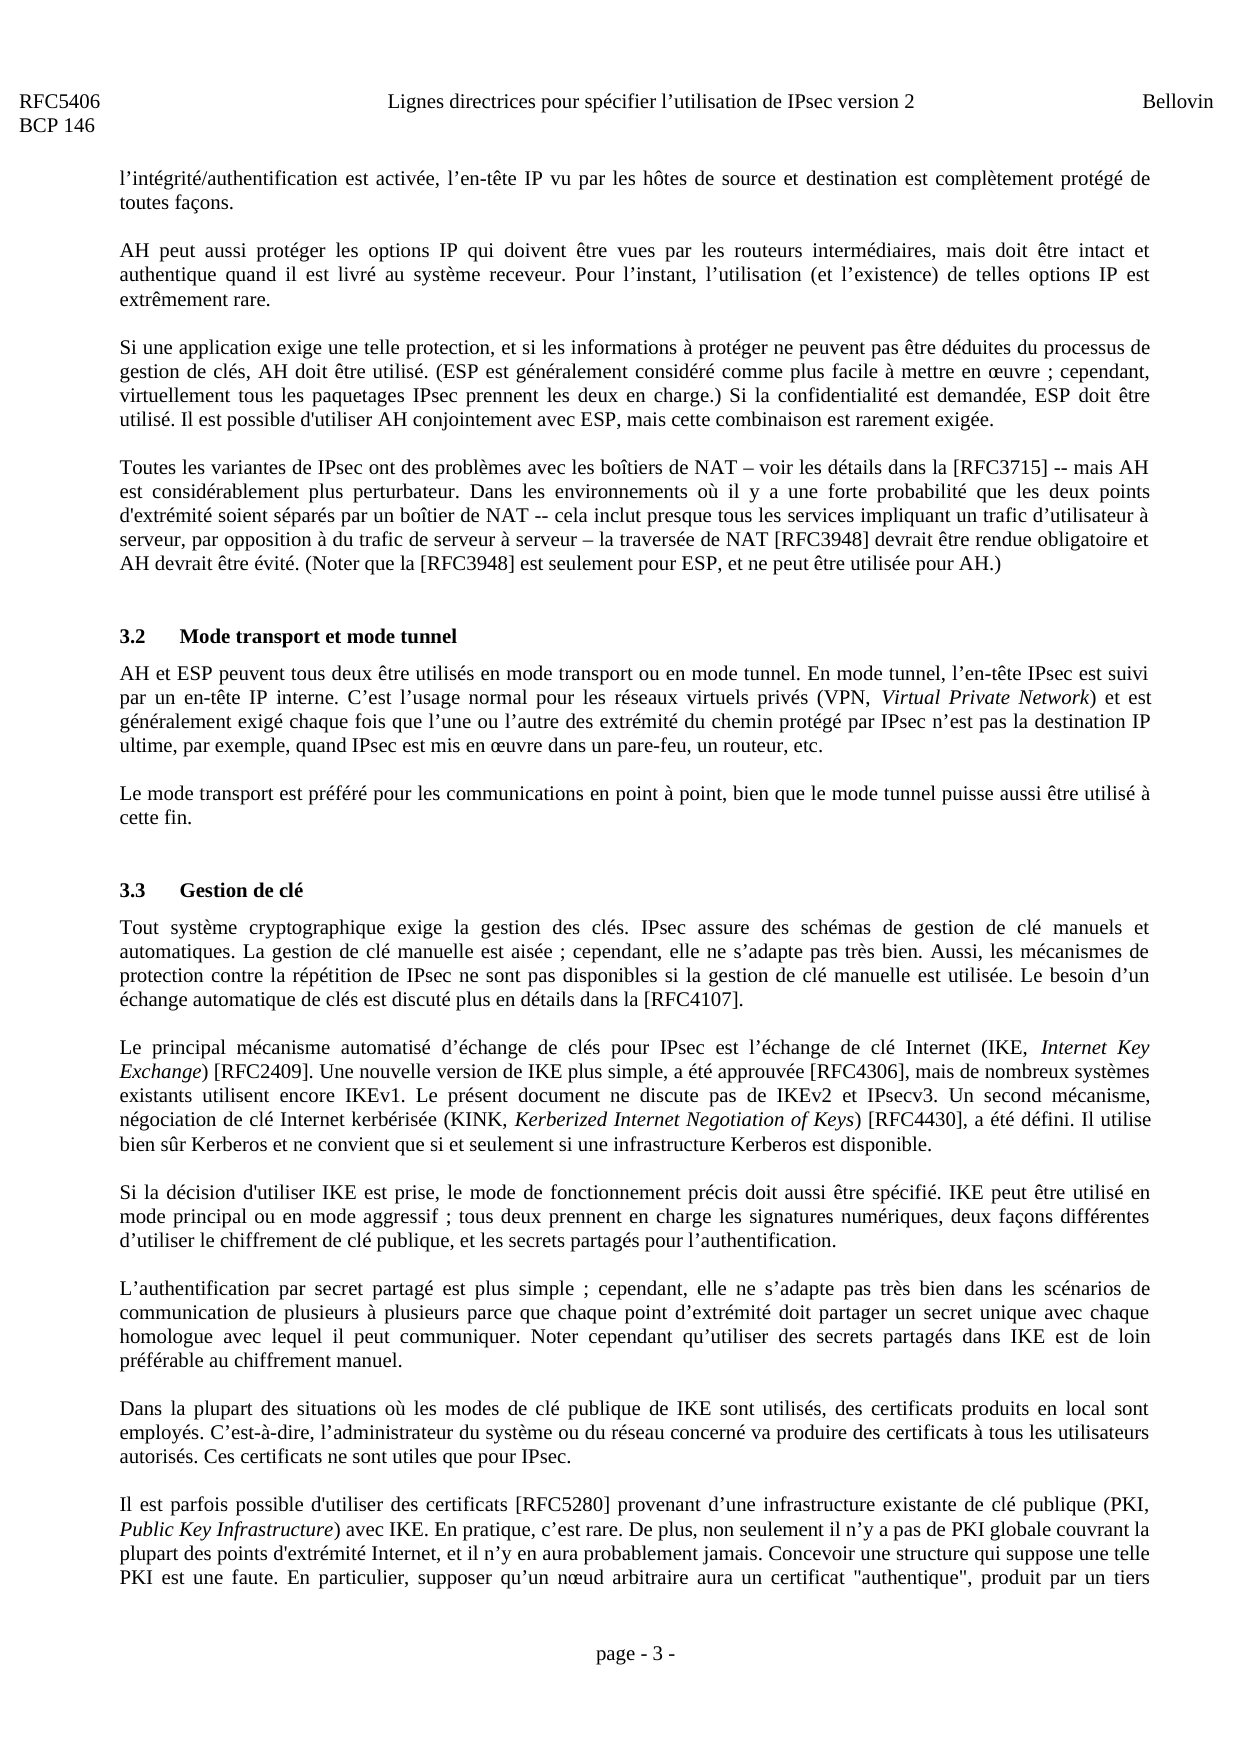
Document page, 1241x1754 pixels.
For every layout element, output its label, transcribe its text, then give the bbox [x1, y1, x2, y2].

text Le mode transport est préféré pour les communications en point à point, bien que le mode tunnel puisse aussi être utilisé à cette fin. [119, 781, 1152, 829]
text Le principal mécanisme automatisé d’échange de clés pour IPsec est l’échange de clé Internet (IKE, Internet Key Exchange) [RFC2409]. Une nouvelle version de IKE plus simple, a été approuvée [RFC4306], mais de nombreux systèmes existants utilisent encore IKEv1. Le présent document ne discute pas de IKEv2 et IPsecv3. Un second mécanisme, négociation de clé Internet kerbérisée (KINK, Kerberized Internet Negotiation of Keys) [RFC4430], a été défini. Il utilise bien sûr Kerberos et ne convient que si et seulement si une infrastructure Kerberos est disponible. [119, 1035, 1152, 1156]
text Si une application exige une telle protection, et si les informations à protéger ne peuvent pas être déduites du processus de gestion de clés, AH doit être utilisé. (ESP est généralement considéré comme plus facile à mettre en œuvre ; cependant, virtuellement tous les paquetages IPsec prennent les deux en charge.) Si la confidentialité est demandée, ESP doit être utilisé. Il est possible d'utiliser AH conjointement avec ESP, mais cette combinaison est rarement exigée. [119, 334, 1152, 431]
text Si la décision d'utiliser IKE est prise, le mode de fonctionnement précis doit aussi être spécifié. IKE peut être utilisé en mode principal ou en mode aggressif ; tous deux prennent en charge les signatures numériques, deux façons différentes d’utiliser le chiffrement de clé publique, et les secrets partagés pour l’authentification. [119, 1179, 1152, 1252]
text Tout système cryptographique exige la gestion des clés. IPsec assure des schémas de gestion de clé manuels et automatiques. La gestion de clé manuelle est aisée ; cependant, elle ne s’adapte pas très bien. Aussi, les mécanismes de protection contre la répétition de IPsec ne sont pas disponibles si la gestion de clé manuelle est utilisée. Le besoin d’un échange automatique de clés est discuté plus en détails dans la [RFC4107]. [119, 915, 1152, 1011]
text L’authentification par secret partagé est plus simple ; cependant, elle ne s’adapte pas très bien dans les scénarios de communication de plusieurs à plusieurs parce que chaque point d’extrémité doit partager un secret unique avec chaque homologue avec lequel il peut communiquer. Noter cependant qu’utiliser des secrets partagés dans IKE est de loin préférable au chiffrement manuel. [119, 1276, 1152, 1372]
text Dans la plupart des situations où les modes de clé publique de IKE sont utilisés, des certificats produits en local sont employés. C’est-à-dire, l’administrateur du système ou du réseau concerné va produire des certificats à tous les utilisateurs autorisés. Ces certificats ne sont utiles que pour IPsec. [119, 1396, 1152, 1468]
text AH peut aussi protéger les options IP qui doivent être vues par les routeurs intermédiaires, mais doit être intact et authentique quand il est livré au système receveur. Pour l’instant, l’utilisation (et l’existence) de telles options IP est extrêmement rare. [119, 238, 1152, 311]
text AH et ESP peuvent tous deux être utilisés en mode transport ou en mode tunnel. En mode tunnel, l’en-tête IPsec est suivi par un en-tête IP interne. C’est l’usage normal pour les réseaux virtuels privés (VPN, Virtual Private Network) et est généralement exigé chaque fois que l’une ou l’autre des extrémité du chemin protégé par IPsec n’est pas la destination IP ultime, par exemple, quand IPsec est mis en œuvre dans un pare-feu, un routeur, etc. [119, 661, 1152, 757]
text Toutes les variantes de IPsec ont des problèmes avec les boîtiers de NAT – voir les détails dans la [RFC3715] -- mais AH est considérablement plus perturbateur. Dans les environnements où il y a une forte probabilité que les deux points d'extrémité soient séparés par un boîtier de NAT -- cela inclut presque tous les services impliquant un trafic d’utilisateur à serveur, par opposition à du trafic de serveur à serveur – la traversée de NAT [RFC3948] devrait être rendue obligatoire et AH devrait être évité. (Noter que la [RFC3948] est seulement pour ESP, et ne peut être utilisée pour AH.) [119, 455, 1152, 575]
subtitle 3.2 Mode transport et mode tunnel [119, 624, 1152, 648]
text l’intégrité/authentification est activée, l’en-tête IP vu par les hôtes de source et destination est complètement protégé de toutes façons. [119, 166, 1152, 214]
text Il est parfois possible d'utiliser des certificats [RFC5280] provenant d’une infrastructure existante de clé publique (PKI, Public Key Infrastructure) avec IKE. En pratique, c’est rare. De plus, non seulement il n’y a pas de PKI globale couvrant la plupart des points d'extrémité Internet, et il n’y en aura probablement jamais. Concevoir une structure qui suppose une telle PKI est une faute. En particulier, supposer qu’un nœud arbitraire aura un certificat "authentique", produit par un tiers [119, 1492, 1152, 1589]
subtitle 3.3 Gestion de clé [119, 878, 1152, 902]
